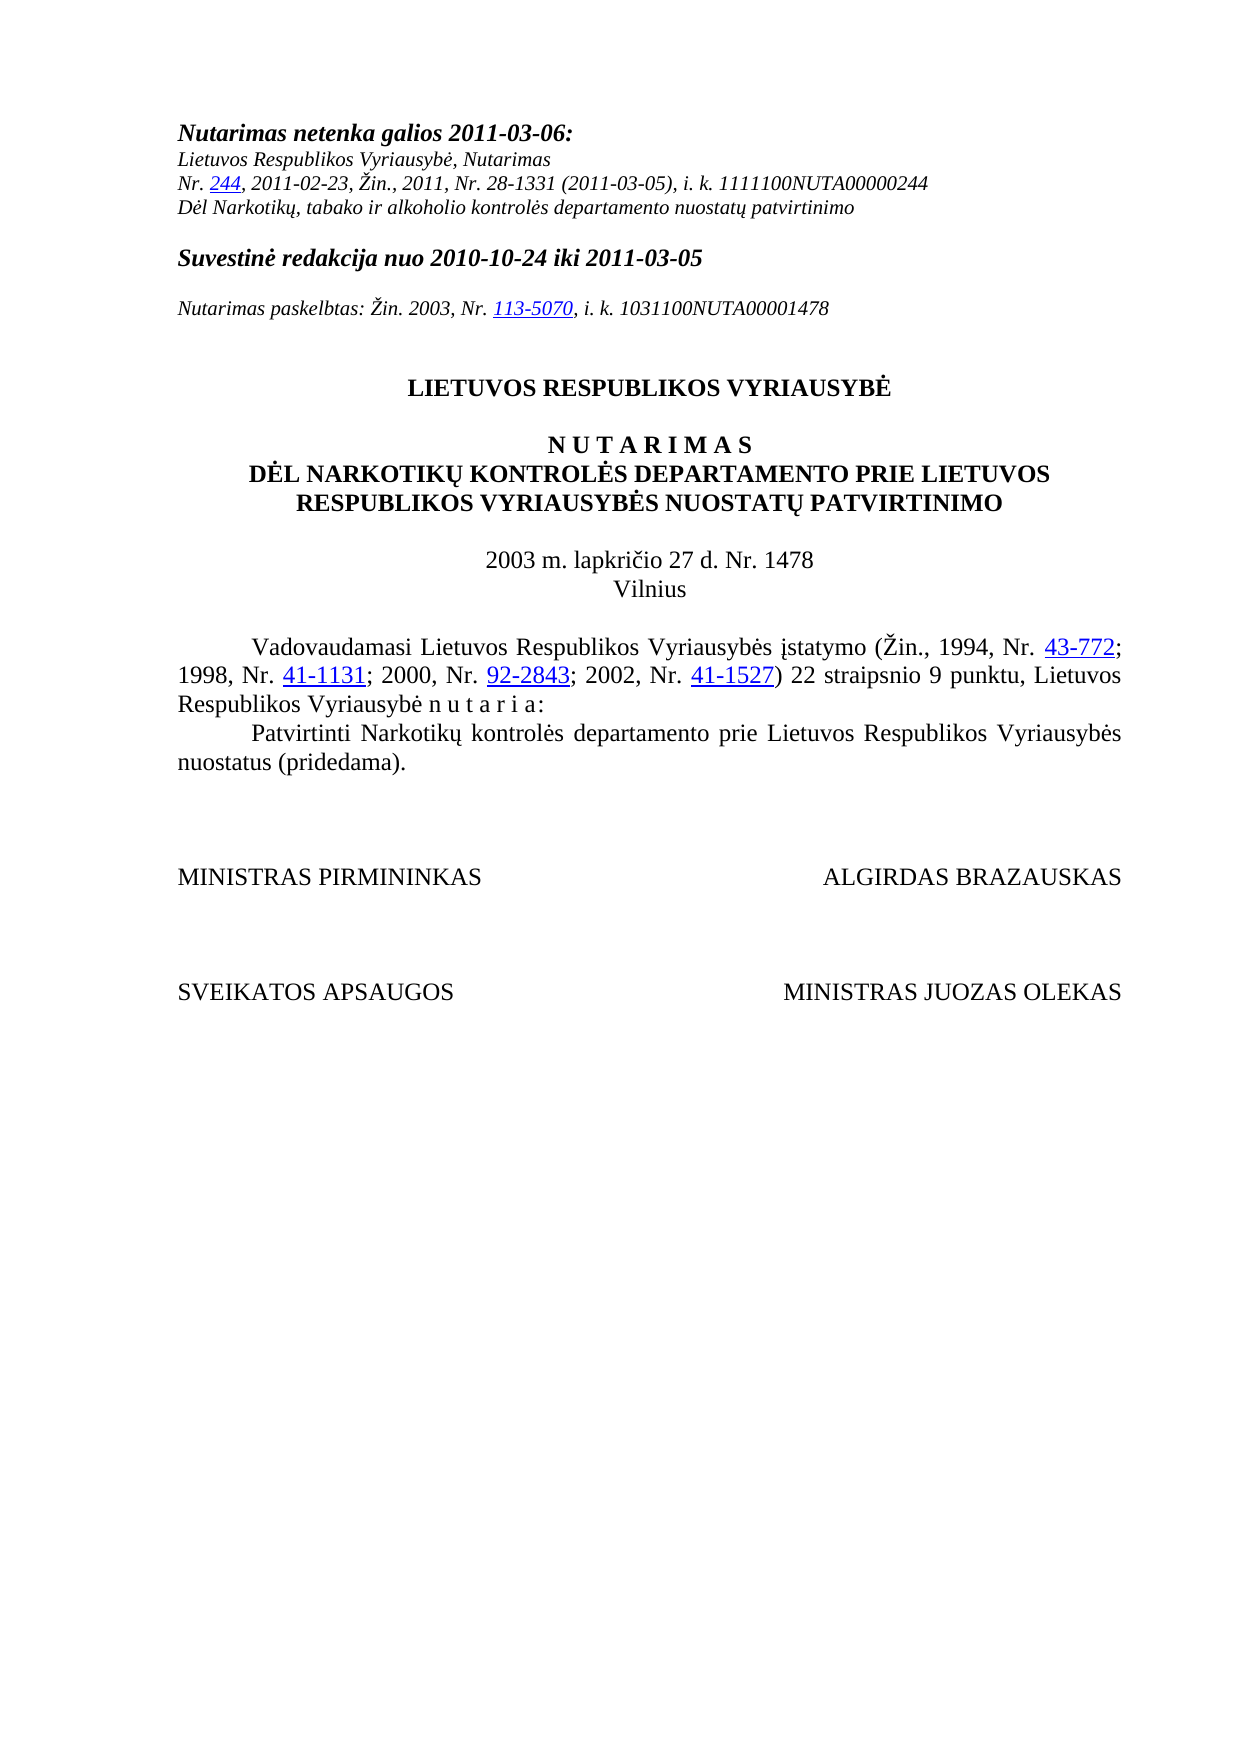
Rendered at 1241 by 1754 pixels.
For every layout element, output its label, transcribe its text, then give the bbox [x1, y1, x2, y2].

text DĖL NARKOTIKŲ KONTROLĖS DEPARTAMENTO PRIE LIETUVOS RESPUBLIKOS VYRIAUSYBĖS NUOSTATŲ PATVIRTINIMO [177, 459, 1122, 517]
text N U T A R I M A S [177, 430, 1122, 459]
text Vadovaudamasi Lietuvos Respublikos Vyriausybės įstatymo (Žin., 1994, Nr. 43-772; 1998, Nr. 41-1131; 2000, Nr. 92-2843; 2002, Nr. 41-1527) 22 straipsnio 9 punktu, Lietuvos Respublikos Vyriausybė nutaria: [177, 632, 1122, 718]
text Dėl Narkotikų, tabako ir alkoholio kontrolės departamento nuostatų patvirtinimo [177, 195, 1122, 219]
text SVEIKATOS APSAUGOS MINISTRAS JUOZAS OLEKAS [177, 977, 1122, 1005]
text LIETUVOS RESPUBLIKOS VYRIAUSYBĖ [177, 373, 1122, 402]
text Nutarimas netenka galios 2011-03-06: [177, 118, 1122, 147]
text 2003 m. lapkričio 27 d. Nr. 1478 [177, 545, 1122, 574]
text Nr. 244, 2011-02-23, Žin., 2011, Nr. 28-1331 (2011-03-05), i. k. 1111100NUTA00000244 [177, 171, 1122, 195]
text Patvirtinti Narkotikų kontrolės departamento prie Lietuvos Respublikos Vyriausybės nuostatus (pridedama). [177, 718, 1122, 775]
text Suvestinė redakcija nuo 2010-10-24 iki 2011-03-05 [177, 243, 1122, 272]
text Vilnius [177, 574, 1122, 603]
text Nutarimas paskelbtas: Žin. 2003, Nr. 113-5070, i. k. 1031100NUTA00001478 [177, 296, 1122, 320]
text Lietuvos Respublikos Vyriausybė, Nutarimas [177, 147, 1122, 171]
text MINISTRAS PIRMININKAS ALGIRDAS BRAZAUSKAS [177, 862, 1122, 890]
